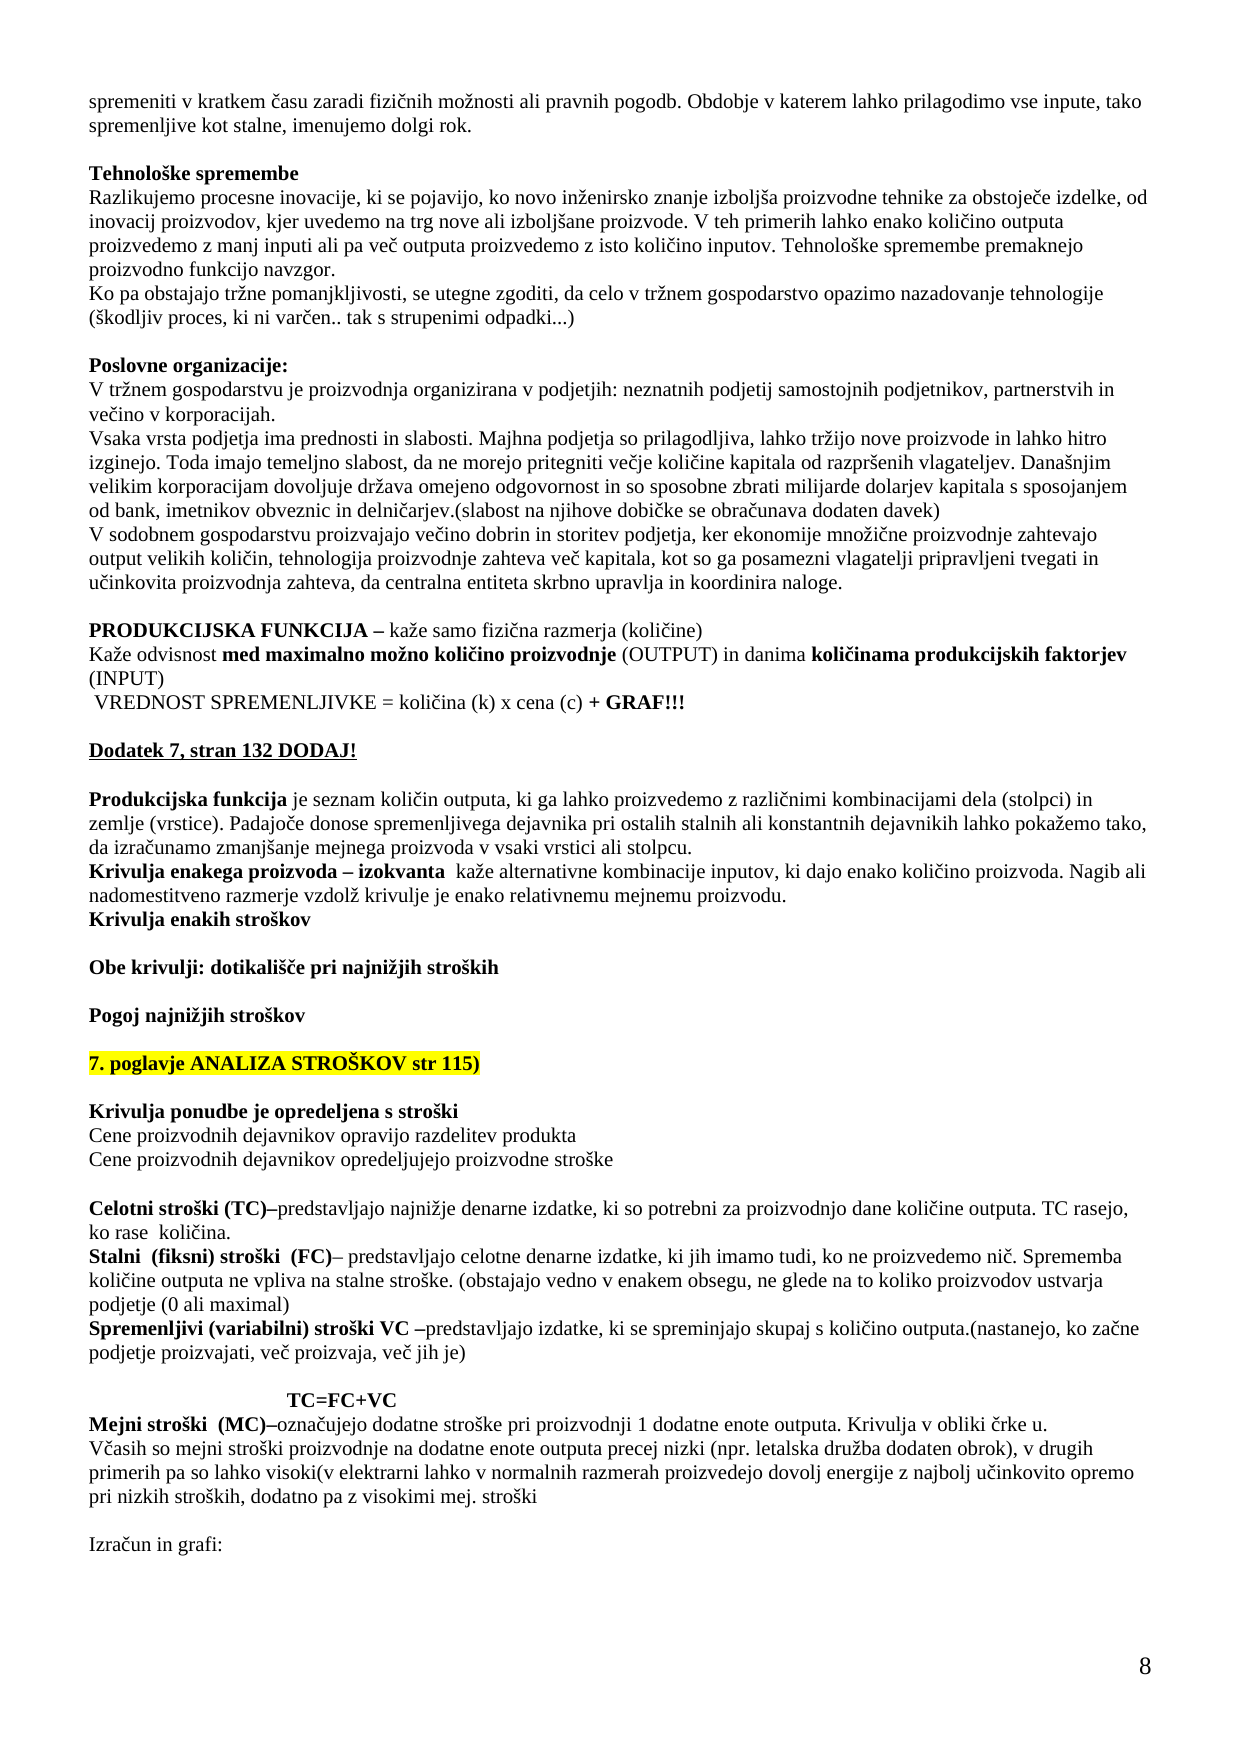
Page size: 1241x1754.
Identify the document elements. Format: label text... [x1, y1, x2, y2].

text Krivulja enakega proizvoda – izokvanta kaže alternativne kombinacije inputov, ki dajo enako količino proizvoda. Nagib ali nadomestitveno razmerje vzdolž krivulje je enako relativnemu mejnemu proizvodu. [89, 859, 1152, 907]
text Cene proizvodnih dejavnikov opravijo razdelitev produkta [89, 1123, 1152, 1147]
text spremeniti v kratkem času zaradi fizičnih možnosti ali pravnih pogodb. Obdobje v katerem lahko prilagodimo vse inpute, tako spremenljive kot stalne, imenujemo dolgi rok. [89, 89, 1152, 137]
text Mejni stroški (MC)–označujejo dodatne stroške pri proizvodnji 1 dodatne enote outputa. Krivulja v obliki črke u. [89, 1412, 1152, 1436]
text Kaže odvisnost med maximalno možno količino proizvodnje (OUTPUT) in danima količinama produkcijskih faktorjev (INPUT) [89, 642, 1152, 690]
text Krivulja enakih stroškov [89, 907, 1152, 931]
text Včasih so mejni stroški proizvodnje na dodatne enote outputa precej nizki (npr. letalska družba dodaten obrok), v drugih primerih pa so lahko visoki(v elektrarni lahko v normalnih razmerah proizvedejo dovolj energije z najbolj učinkovito opremo pri nizkih stroških, dodatno pa z visokimi mej. stroški [89, 1436, 1152, 1508]
text Stalni (fiksni) stroški (FC)– predstavljajo celotne denarne izdatke, ki jih imamo tudi, ko ne proizvedemo nič. Sprememba količine outputa ne vpliva na stalne stroške. (obstajajo vedno v enakem obsegu, ne glede na to koliko proizvodov ustvarja podjetje (0 ali maximal) [89, 1244, 1152, 1316]
text Obe krivulji: dotikališče pri najnižjih stroških [89, 955, 1152, 979]
text Vsaka vrsta podjetja ima prednosti in slabosti. Majhna podjetja so prilagodljiva, lahko tržijo nove proizvode in lahko hitro izginejo. Toda imajo temeljno slabost, da ne morejo pritegniti večje količine kapitala od razpršenih vlagateljev. Današnjim velikim korporacijam dovoljuje država omejeno odgovornost in so sposobne zbrati milijarde dolarjev kapitala s sposojanjem od bank, imetnikov obveznic in delničarjev.(slabost na njihove dobičke se obračunava dodaten davek) [89, 426, 1152, 522]
text Tehnološke spremembe [89, 161, 1152, 185]
text Spremenljivi (variabilni) stroški VC –predstavljajo izdatke, ki se spreminjajo skupaj s količino outputa.(nastanejo, ko začne podjetje proizvajati, več proizvaja, več jih je) [89, 1316, 1152, 1364]
text VREDNOST SPREMENLJIVKE = količina (k) x cena (c) + GRAF!!! [89, 690, 1152, 714]
text PRODUKCIJSKA FUNKCIJA – kaže samo fizična razmerja (količine) [89, 618, 1152, 642]
text Produkcijska funkcija je seznam količin outputa, ki ga lahko proizvedemo z različnimi kombinacijami dela (stolpci) in zemlje (vrstice). Padajoče donose spremenljivega dejavnika pri ostalih stalnih ali konstantnih dejavnikih lahko pokažemo tako, da izračunamo zmanjšanje mejnega proizvoda v vsaki vrstici ali stolpcu. [89, 786, 1152, 859]
text Dodatek 7, stran 132 DODAJ! [89, 738, 1152, 762]
text Cene proizvodnih dejavnikov opredeljujejo proizvodne stroške [89, 1147, 1152, 1171]
text TC=FC+VC [89, 1388, 1152, 1412]
text Razlikujemo procesne inovacije, ki se pojavijo, ko novo inženirsko znanje izboljša proizvodne tehnike za obstoječe izdelke, od inovacij proizvodov, kjer uvedemo na trg nove ali izboljšane proizvode. V teh primerih lahko enako količino outputa proizvedemo z manj inputi ali pa več outputa proizvedemo z isto količino inputov. Tehnološke spremembe premaknejo proizvodno funkcijo navzgor. [89, 185, 1152, 281]
text Krivulja ponudbe je opredeljena s stroški [89, 1099, 1152, 1123]
text V tržnem gospodarstvu je proizvodnja organizirana v podjetjih: neznatnih podjetij samostojnih podjetnikov, partnerstvih in večino v korporacijah. [89, 377, 1152, 426]
text Izračun in grafi: [89, 1532, 1152, 1556]
text Ko pa obstajajo tržne pomanjkljivosti, se utegne zgoditi, da celo v tržnem gospodarstvo opazimo nazadovanje tehnologije (škodljiv proces, ki ni varčen.. tak s strupenimi odpadki...) [89, 281, 1152, 329]
text V sodobnem gospodarstvu proizvajajo večino dobrin in storitev podjetja, ker ekonomije množične proizvodnje zahtevajo output velikih količin, tehnologija proizvodnje zahteva več kapitala, kot so ga posamezni vlagatelji pripravljeni tvegati in učinkovita proizvodnja zahteva, da centralna entiteta skrbno upravlja in koordinira naloge. [89, 522, 1152, 594]
text Pogoj najnižjih stroškov [89, 1003, 1152, 1027]
text 7. poglavje ANALIZA STROŠKOV str 115) [89, 1051, 1152, 1075]
text Poslovne organizacije: [89, 353, 1152, 377]
text Celotni stroški (TC)–predstavljajo najnižje denarne izdatke, ki so potrebni za proizvodnjo dane količine outputa. TC rasejo, ko rase količina. [89, 1196, 1152, 1244]
